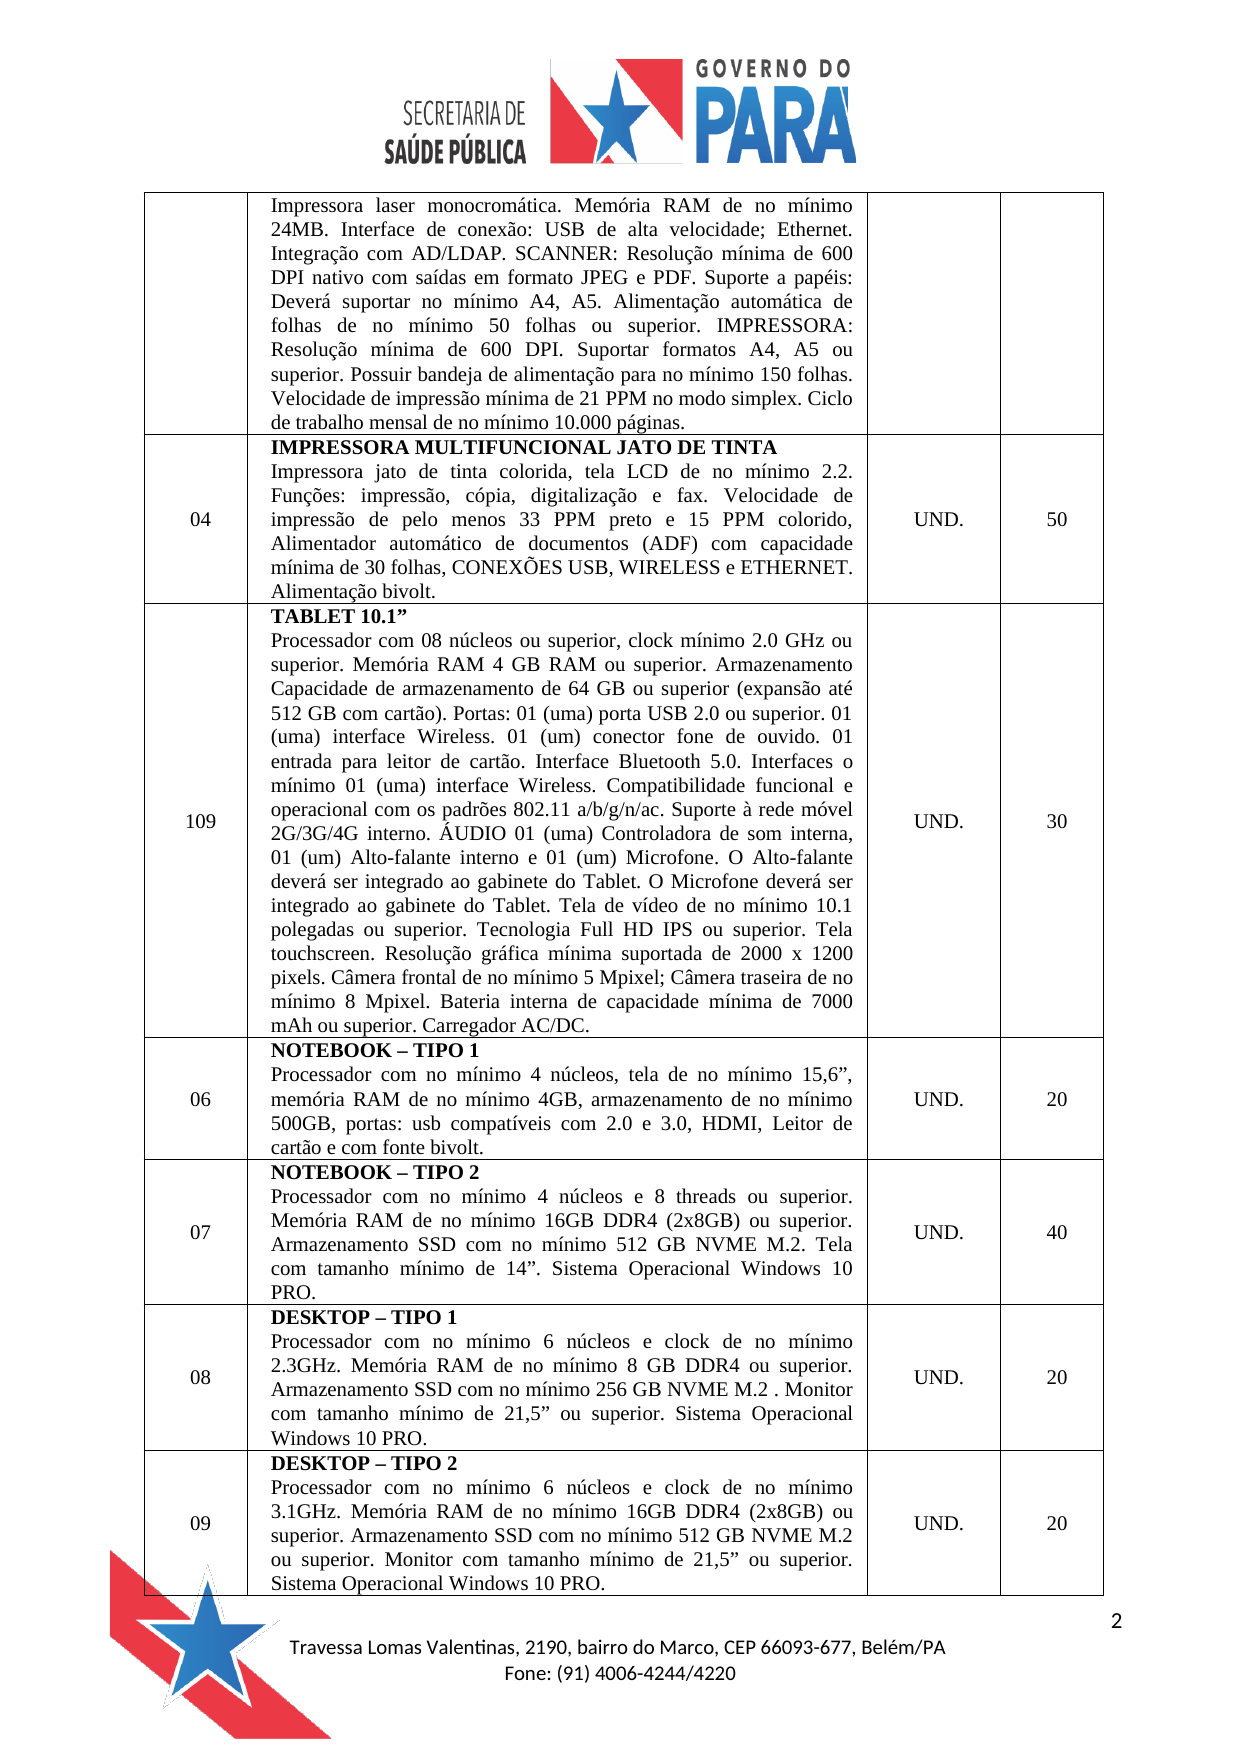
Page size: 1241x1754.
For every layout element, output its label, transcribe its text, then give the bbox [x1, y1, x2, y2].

table_cell UND. [868, 604, 1000, 1037]
table_cell 109 [145, 604, 247, 1037]
table_cell 04 [145, 435, 247, 603]
table_cell UND. [868, 1451, 1000, 1595]
table_cell DESKTOP – TIPO 1 Processador com no mínimo 6 núcleos e clock de no mínimo 2.3GHz. Memória RAM de no mínimo 8 GB DDR4 ou superior. Armazenamento SSD com no mínimo 256 GB NVME M.2 . Monitor com tamanho mínimo de 21,5” ou superior. Sistema Operacional Windows 10 PRO. [248, 1305, 867, 1449]
table_cell UND. [868, 1305, 1000, 1449]
table_cell 08 [145, 1305, 247, 1449]
table_cell 07 [145, 1160, 247, 1304]
table_cell 20 [1001, 1305, 1103, 1449]
table_cell [145, 193, 247, 434]
table_cell IMPRESSORA MULTIFUNCIONAL JATO DE TINTA Impressora jato de tinta colorida, tela LCD de no mínimo 2.2. Funções: impressão, cópia, digitalização e fax. Velocidade de impressão de pelo menos 33 PPM preto e 15 PPM colorido, Alimentador automático de documentos (ADF) com capacidade mínima de 30 folhas, CONEXÕES USB, WIRELESS e ETHERNET. Alimentação bivolt. [248, 435, 867, 603]
table_cell UND. [868, 1038, 1000, 1159]
table_cell 20 [1001, 1451, 1103, 1595]
table_cell 06 [145, 1038, 247, 1159]
table_cell TABLET 10.1” Processador com 08 núcleos ou superior, clock mínimo 2.0 GHz ou superior. Memória RAM 4 GB RAM ou superior. Armazenamento Capacidade de armazenamento de 64 GB ou superior (expansão até 512 GB com cartão). Portas: 01 (uma) porta USB 2.0 ou superior. 01 (uma) interface Wireless. 01 (um) conector fone de ouvido. 01 entrada para leitor de cartão. Interface Bluetooth 5.0. Interfaces o mínimo 01 (uma) interface Wireless. Compatibilidade funcional e operacional com os padrões 802.11 a/b/g/n/ac. Suporte à rede móvel 2G/3G/4G interno. ÁUDIO 01 (uma) Controladora de som interna, 01 (um) Alto-falante interno e 01 (um) Microfone. O Alto-falante deverá ser integrado ao gabinete do Tablet. O Microfone deverá ser integrado ao gabinete do Tablet. Tela de vídeo de no mínimo 10.1 polegadas ou superior. Tecnologia Full HD IPS ou superior. Tela touchscreen. Resolução gráfica mínima suportada de 2000 x 1200 pixels. Câmera frontal de no mínimo 5 Mpixel; Câmera traseira de no mínimo 8 Mpixel. Bateria interna de capacidade mínima de 7000 mAh ou superior. Carregador AC/DC. [248, 604, 867, 1037]
table_cell UND. [868, 1160, 1000, 1304]
table_cell [868, 193, 1000, 434]
table_cell 50 [1001, 435, 1103, 603]
table_cell [1001, 193, 1103, 434]
table_cell DESKTOP – TIPO 2 Processador com no mínimo 6 núcleos e clock de no mínimo 3.1GHz. Memória RAM de no mínimo 16GB DDR4 (2x8GB) ou superior. Armazenamento SSD com no mínimo 512 GB NVME M.2 ou superior. Monitor com tamanho mínimo de 21,5” ou superior. Sistema Operacional Windows 10 PRO. [248, 1451, 867, 1595]
table_cell Impressora laser monocromática. Memória RAM de no mínimo 24MB. Interface de conexão: USB de alta velocidade; Ethernet. Integração com AD/LDAP. SCANNER: Resolução mínima de 600 DPI nativo com saídas em formato JPEG e PDF. Suporte a papéis: Deverá suportar no mínimo A4, A5. Alimentação automática de folhas de no mínimo 50 folhas ou superior. IMPRESSORA: Resolução mínima de 600 DPI. Suportar formatos A4, A5 ou superior. Possuir bandeja de alimentação para no mínimo 150 folhas. Velocidade de impressão mínima de 21 PPM no modo simplex. Ciclo de trabalho mensal de no mínimo 10.000 páginas. [248, 193, 867, 434]
table_cell UND. [868, 435, 1000, 603]
table_cell NOTEBOOK – TIPO 1 Processador com no mínimo 4 núcleos, tela de no mínimo 15,6”, memória RAM de no mínimo 4GB, armazenamento de no mínimo 500GB, portas: usb compatíveis com 2.0 e 3.0, HDMI, Leitor de cartão e com fonte bivolt. [248, 1038, 867, 1159]
table_cell 40 [1001, 1160, 1103, 1304]
table_cell 30 [1001, 604, 1103, 1037]
table_cell NOTEBOOK – TIPO 2 Processador com no mínimo 4 núcleos e 8 threads ou superior. Memória RAM de no mínimo 16GB DDR4 (2x8GB) ou superior. Armazenamento SSD com no mínimo 512 GB NVME M.2. Tela com tamanho mínimo de 14”. Sistema Operacional Windows 10 PRO. [248, 1160, 867, 1304]
table_cell 20 [1001, 1038, 1103, 1159]
table_cell 09 [145, 1451, 247, 1595]
